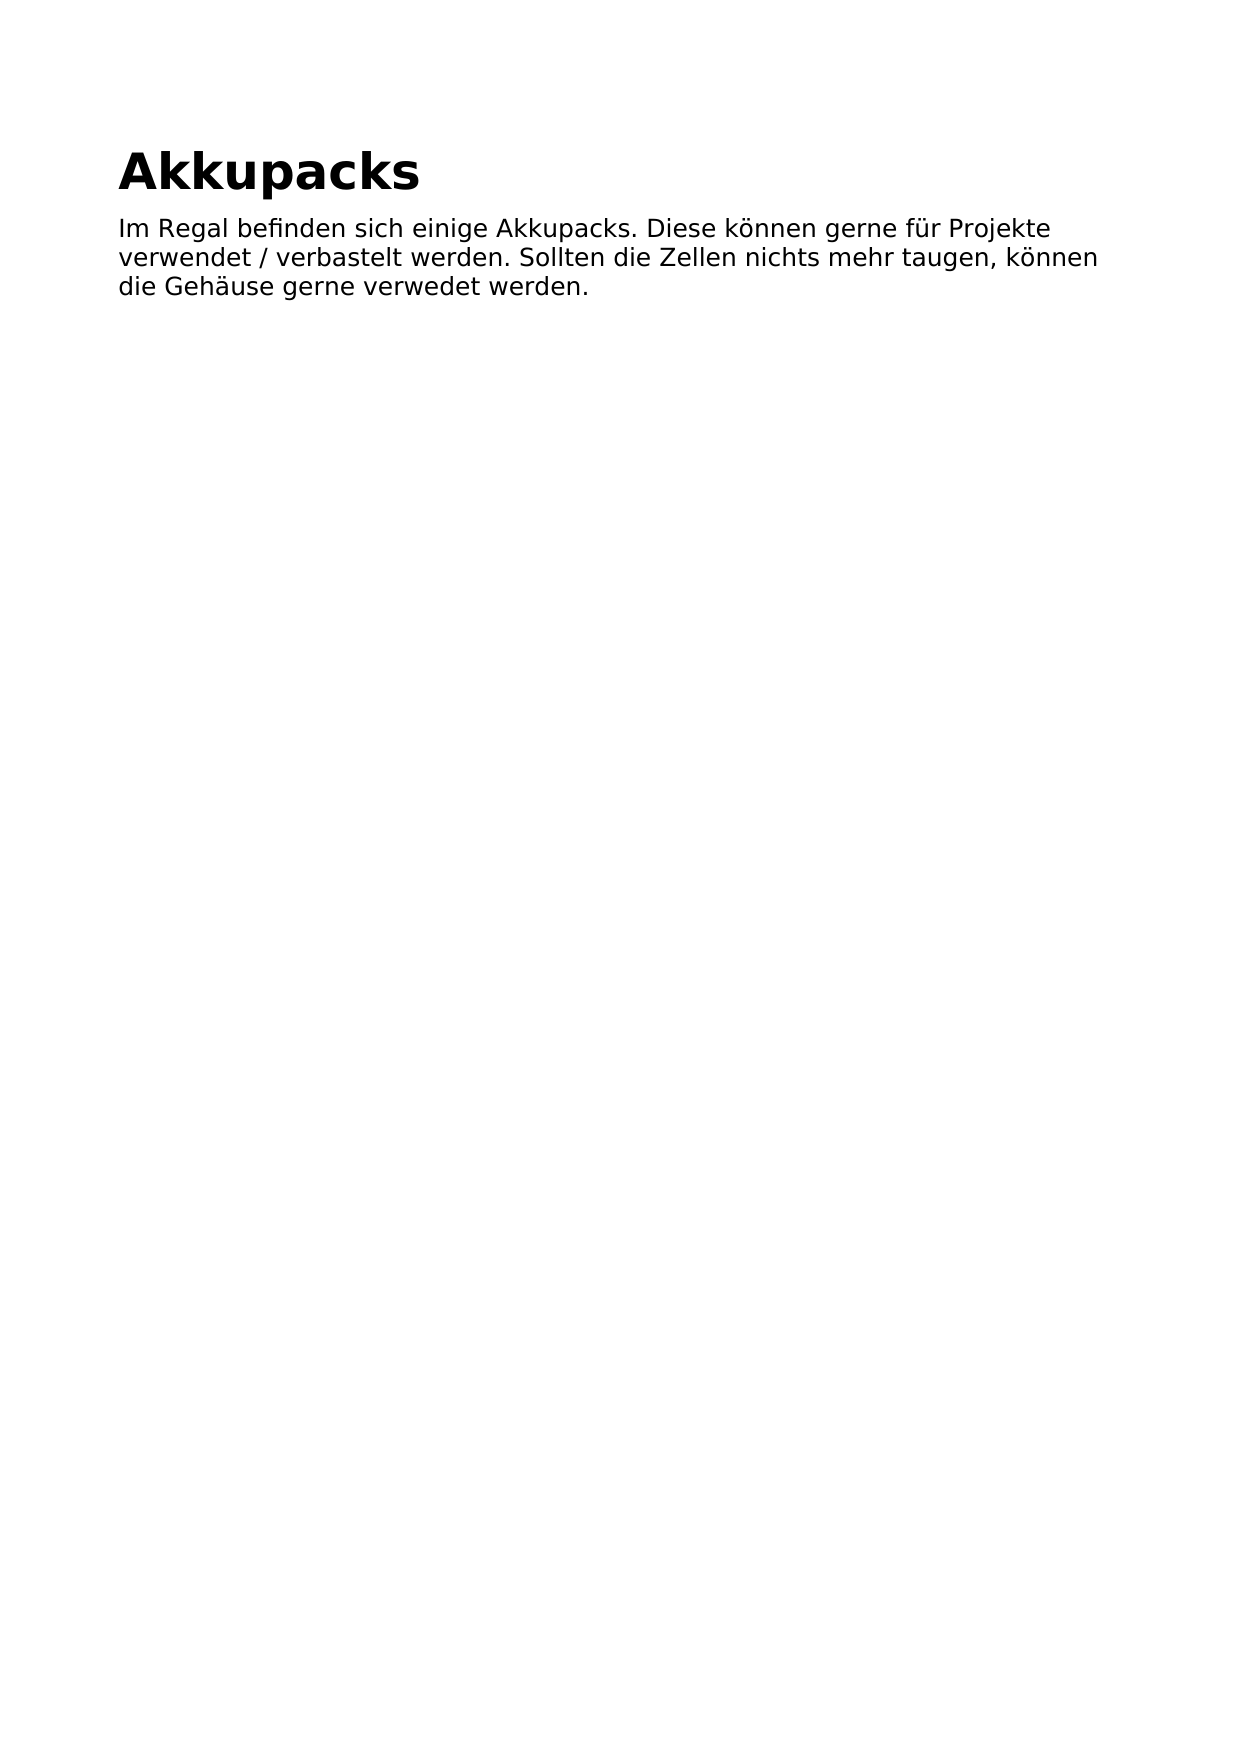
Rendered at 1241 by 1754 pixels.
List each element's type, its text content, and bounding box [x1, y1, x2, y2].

text Im Regal befinden sich einige Akkupacks. Diese können gerne für Projekte verwendet / verbastelt werden. Sollten die Zellen nichts mehr taugen, können die Gehäuse gerne verwedet werden. [118, 214, 1122, 301]
subtitle Akkupacks [118, 143, 1122, 201]
